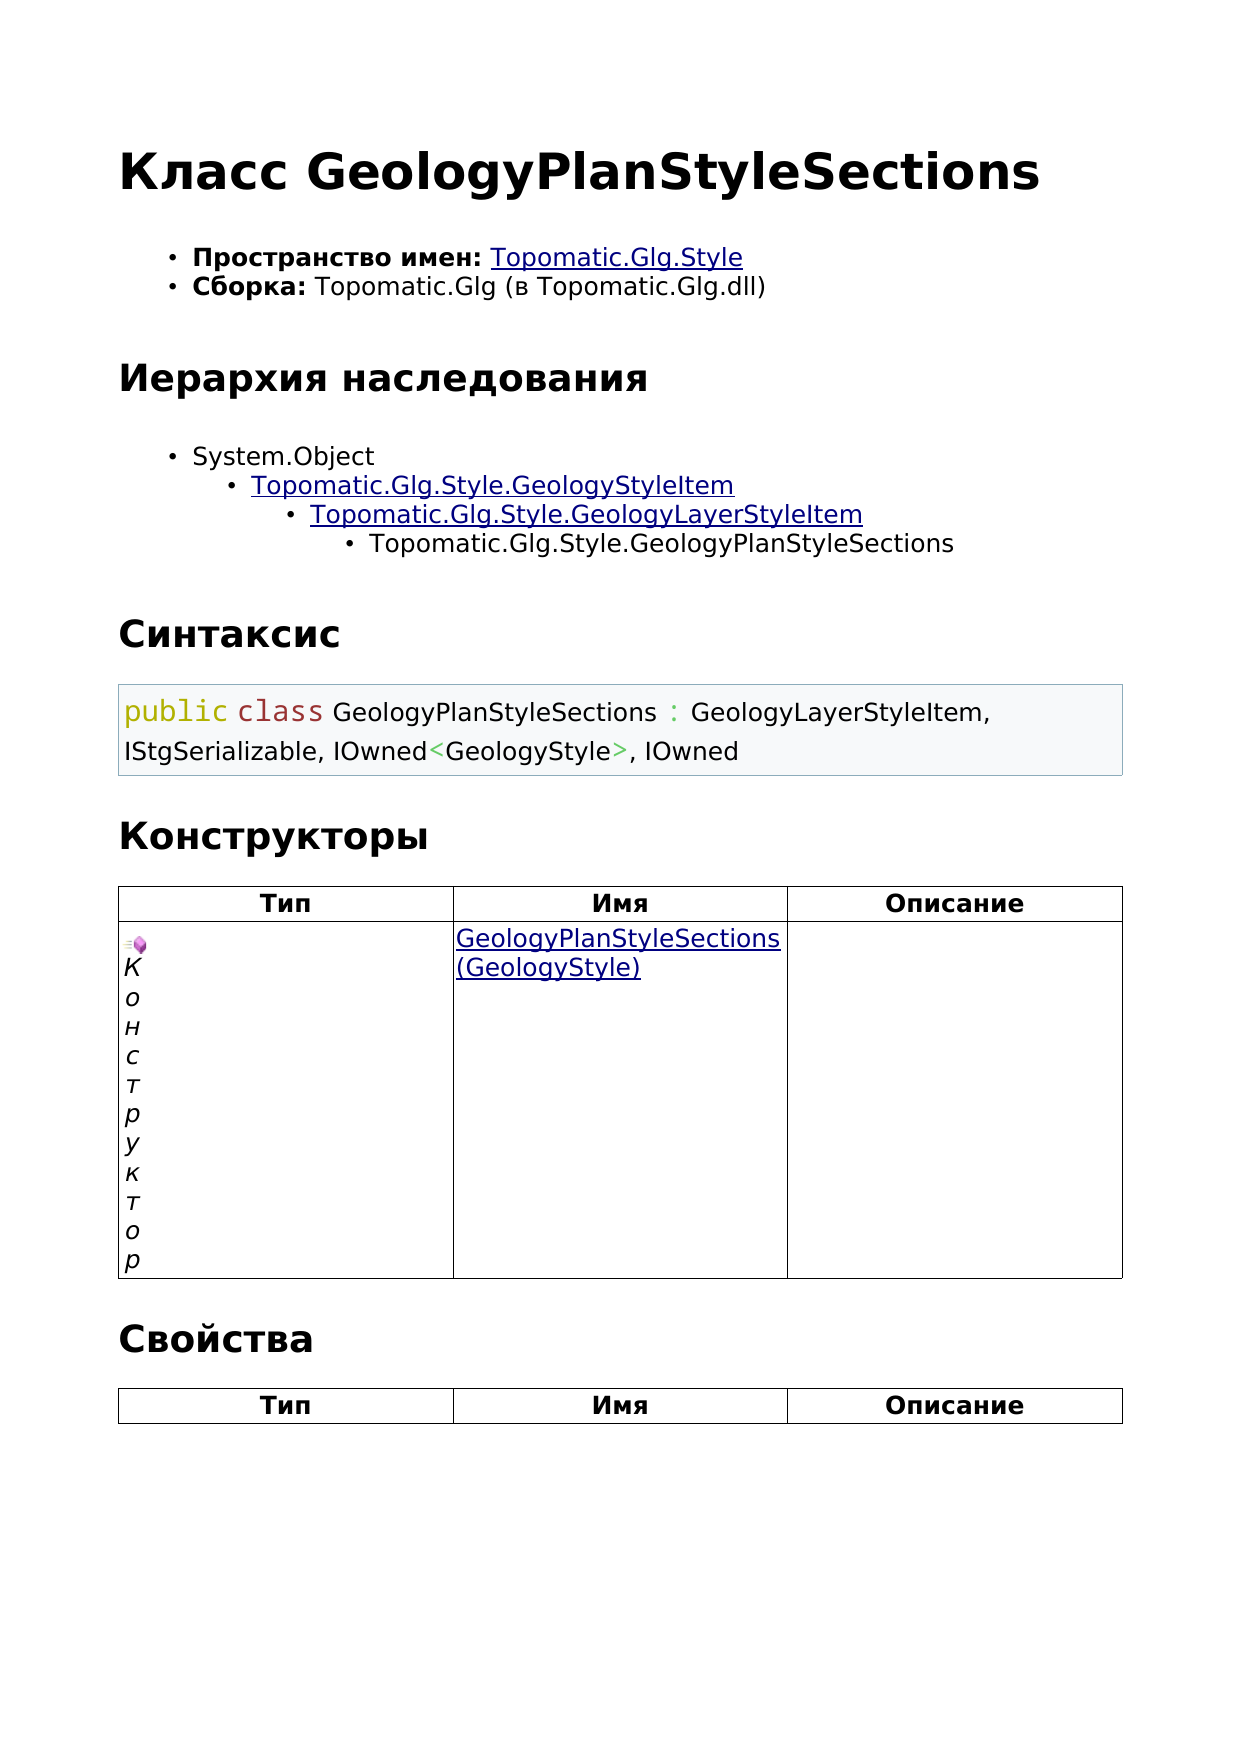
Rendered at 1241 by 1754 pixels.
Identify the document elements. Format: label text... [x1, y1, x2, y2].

table_header Тип [119, 887, 453, 921]
list Topomatic.Glg.Style.GeologyLayerStyleItem [295, 500, 1122, 529]
picture [121, 936, 147, 954]
list System.Object [177, 442, 1122, 471]
table_cell GeologyPlanStyleSections(GeologyStyle) [454, 922, 787, 1277]
table_header Имя [454, 887, 787, 921]
subtitle Синтаксис [118, 613, 1122, 657]
table_header public class GeologyPlanStyleSections : GeologyLayerStyleItem, IStgSerializable, IOwned<GeologyStyle>, IOwned [119, 685, 1122, 775]
list Topomatic.Glg.Style.GeologyPlanStyleSections [354, 529, 1122, 558]
subtitle Свойства [118, 1317, 1122, 1361]
table_header Имя [454, 1389, 787, 1423]
table_header Описание [788, 1389, 1122, 1423]
list Сборка: Topomatic.Glg (в Topomatic.Glg.dll) [177, 272, 1122, 302]
subtitle Иерархия наследования [118, 356, 1122, 400]
table_header Тип [119, 1389, 453, 1423]
list Пространство имен: Topomatic.Glg.Style [177, 243, 1122, 272]
table_header Описание [788, 887, 1122, 921]
subtitle Класс GeologyPlanStyleSections [118, 143, 1122, 201]
table_cell [119, 922, 453, 1277]
subtitle Конструкторы [118, 815, 1122, 858]
list Topomatic.Glg.Style.GeologyStyleItem [236, 471, 1122, 500]
table_cell [788, 922, 1122, 1277]
